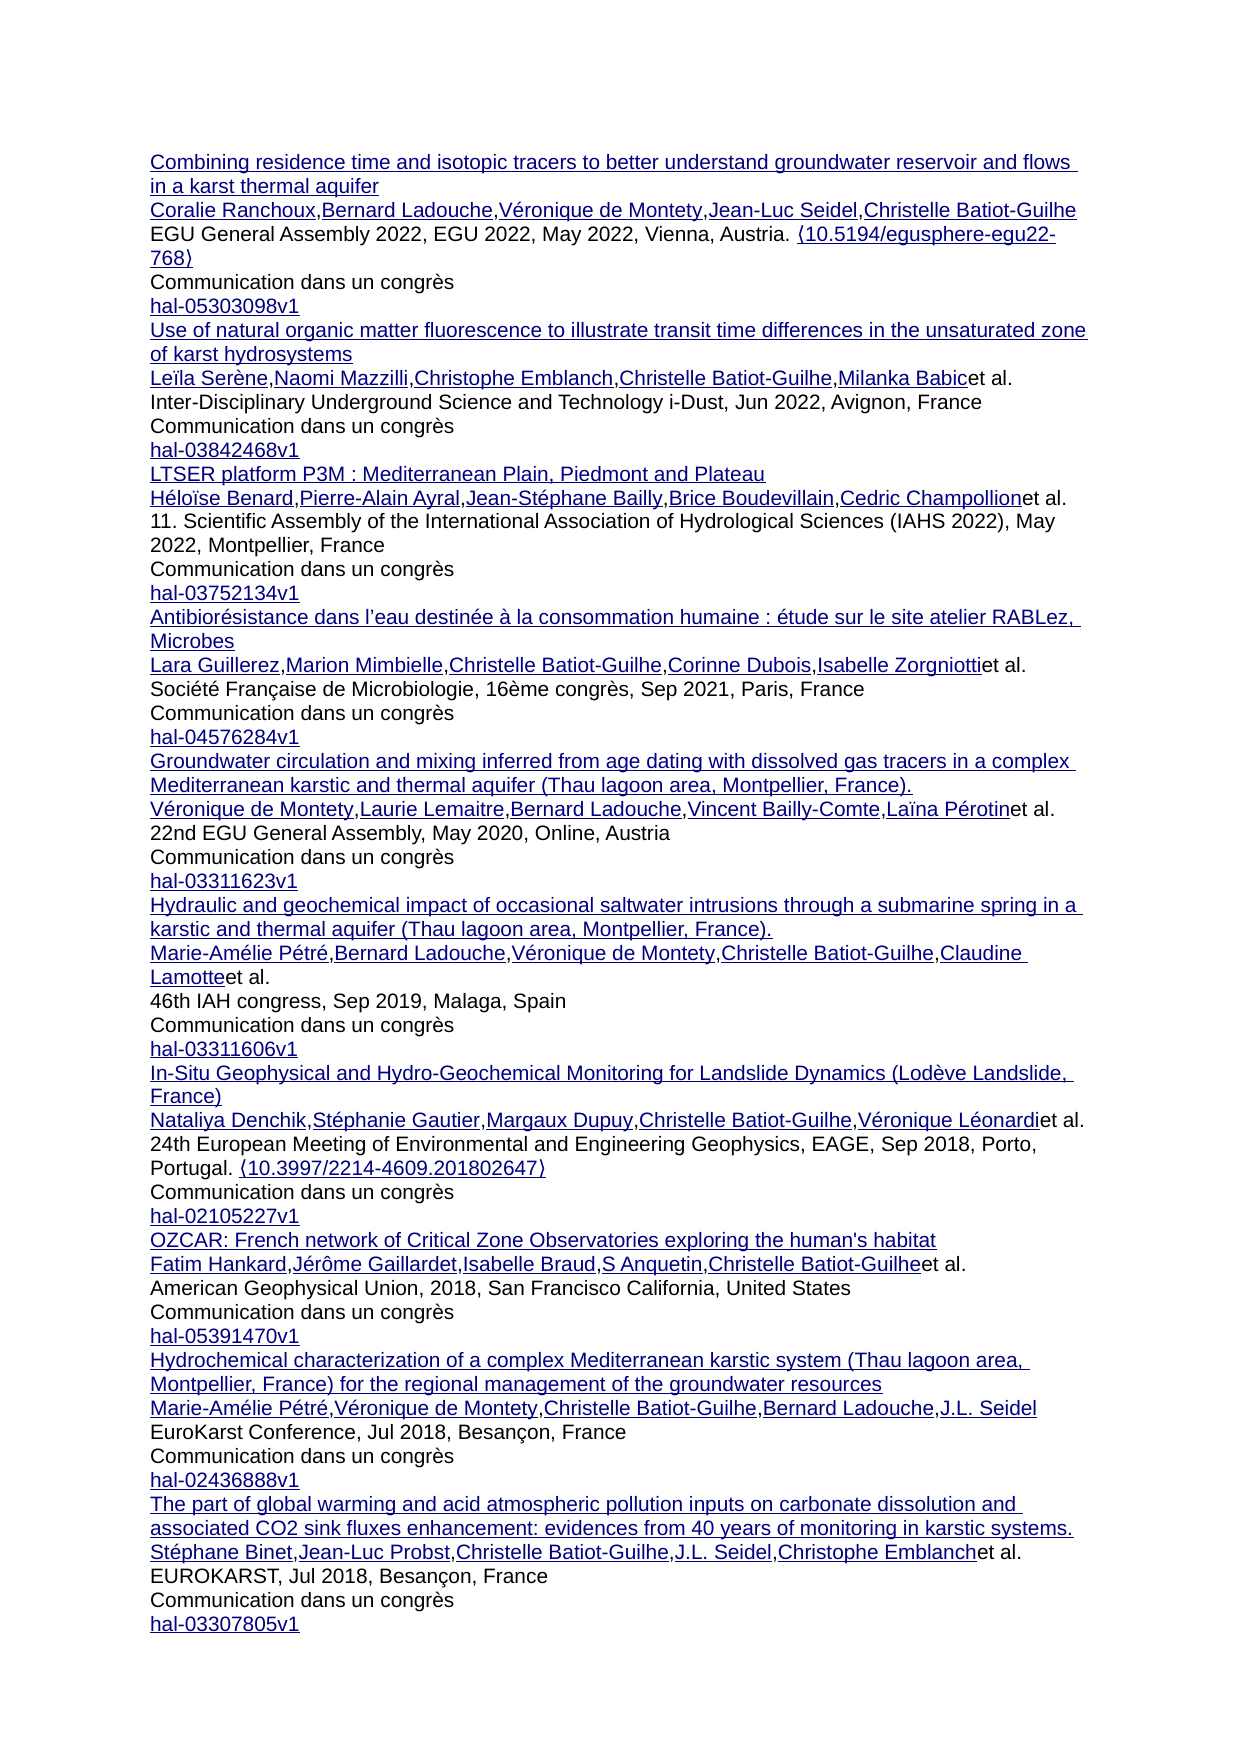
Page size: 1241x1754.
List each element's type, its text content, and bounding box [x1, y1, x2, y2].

table_cell Hydraulic and geochemical impact of occasional saltwater intrusions through a submarine spring in a karstic and thermal aquifer (Thau lagoon area, Montpellier, France). Marie-Amélie Pétré,Bernard Ladouche,Véronique de Montety,Christelle Batiot-Guilhe,Claudine Lamotteet al. 46th IAH congress, Sep 2019, Malaga, Spain Communication dans un congrès hal-03311606v1 [150, 893, 1090, 1060]
table_cell In-Situ Geophysical and Hydro-Geochemical Monitoring for Landslide Dynamics (Lodève Landslide, France) Nataliya Denchik,Stéphanie Gautier,Margaux Dupuy,Christelle Batiot-Guilhe,Véronique Léonardiet al. 24th European Meeting of Environmental and Engineering Geophysics, EAGE, Sep 2018, Porto, Portugal. ⟨10.3997/2214-4609.201802647⟩ Communication dans un congrès hal-02105227v1 [150, 1060, 1090, 1228]
table_cell The part of global warming and acid atmospheric pollution inputs on carbonate dissolution and associated CO2 sink fluxes enhancement: evidences from 40 years of monitoring in karstic systems. Stéphane Binet,Jean-Luc Probst,Christelle Batiot-Guilhe,J.L. Seidel,Christophe Emblanchet al. EUROKARST, Jul 2018, Besançon, France Communication dans un congrès hal-03307805v1 [150, 1492, 1090, 1635]
table_cell Antibiorésistance dans l’eau destinée à la consommation humaine : étude sur le site atelier RABLez, Microbes Lara Guillerez,Marion Mimbielle,Christelle Batiot-Guilhe,Corinne Dubois,Isabelle Zorgniottiet al. Société Française de Microbiologie, 16ème congrès, Sep 2021, Paris, France Communication dans un congrès hal-04576284v1 [150, 605, 1090, 749]
table_cell LTSER platform P3M : Mediterranean Plain, Piedmont and Plateau Héloïse Benard,Pierre-Alain Ayral,Jean-Stéphane Bailly,Brice Boudevillain,Cedric Champollionet al. 11. Scientific Assembly of the International Association of Hydrological Sciences (IAHS 2022), May 2022, Montpellier, France Communication dans un congrès hal-03752134v1 [150, 461, 1090, 605]
table_cell Hydrochemical characterization of a complex Mediterranean karstic system (Thau lagoon area, Montpellier, France) for the regional management of the groundwater resources Marie-Amélie Pétré,Véronique de Montety,Christelle Batiot-Guilhe,Bernard Ladouche,J.L. Seidel EuroKarst Conference, Jul 2018, Besançon, France Communication dans un congrès hal-02436888v1 [150, 1348, 1090, 1492]
table_cell Use of natural organic matter fluorescence to illustrate transit time differences in the unsaturated zone of karst hydrosystems Leïla Serène,Naomi Mazzilli,Christophe Emblanch,Christelle Batiot-Guilhe,Milanka Babicet al. Inter-Disciplinary Underground Science and Technology i-Dust, Jun 2022, Avignon, France Communication dans un congrès hal-03842468v1 [150, 318, 1090, 461]
table_cell OZCAR: French network of Critical Zone Observatories exploring the human's habitat Fatim Hankard,Jérôme Gaillardet,Isabelle Braud,S Anquetin,Christelle Batiot-Guilheet al. American Geophysical Union, 2018, San Francisco California, United States Communication dans un congrès hal-05391470v1 [150, 1228, 1090, 1348]
table_cell Combining residence time and isotopic tracers to better understand groundwater reservoir and flows in a karst thermal aquifer Coralie Ranchoux,Bernard Ladouche,Véronique de Montety,Jean-Luc Seidel,Christelle Batiot-Guilhe EGU General Assembly 2022, EGU 2022, May 2022, Vienna, Austria. ⟨10.5194/egusphere-egu22-768⟩ Communication dans un congrès hal-05303098v1 [150, 150, 1090, 318]
table_cell Groundwater circulation and mixing inferred from age dating with dissolved gas tracers in a complex Mediterranean karstic and thermal aquifer (Thau lagoon area, Montpellier, France). Véronique de Montety,Laurie Lemaitre,Bernard Ladouche,Vincent Bailly-Comte,Laïna Pérotinet al. 22nd EGU General Assembly, May 2020, Online, Austria Communication dans un congrès hal-03311623v1 [150, 749, 1090, 893]
